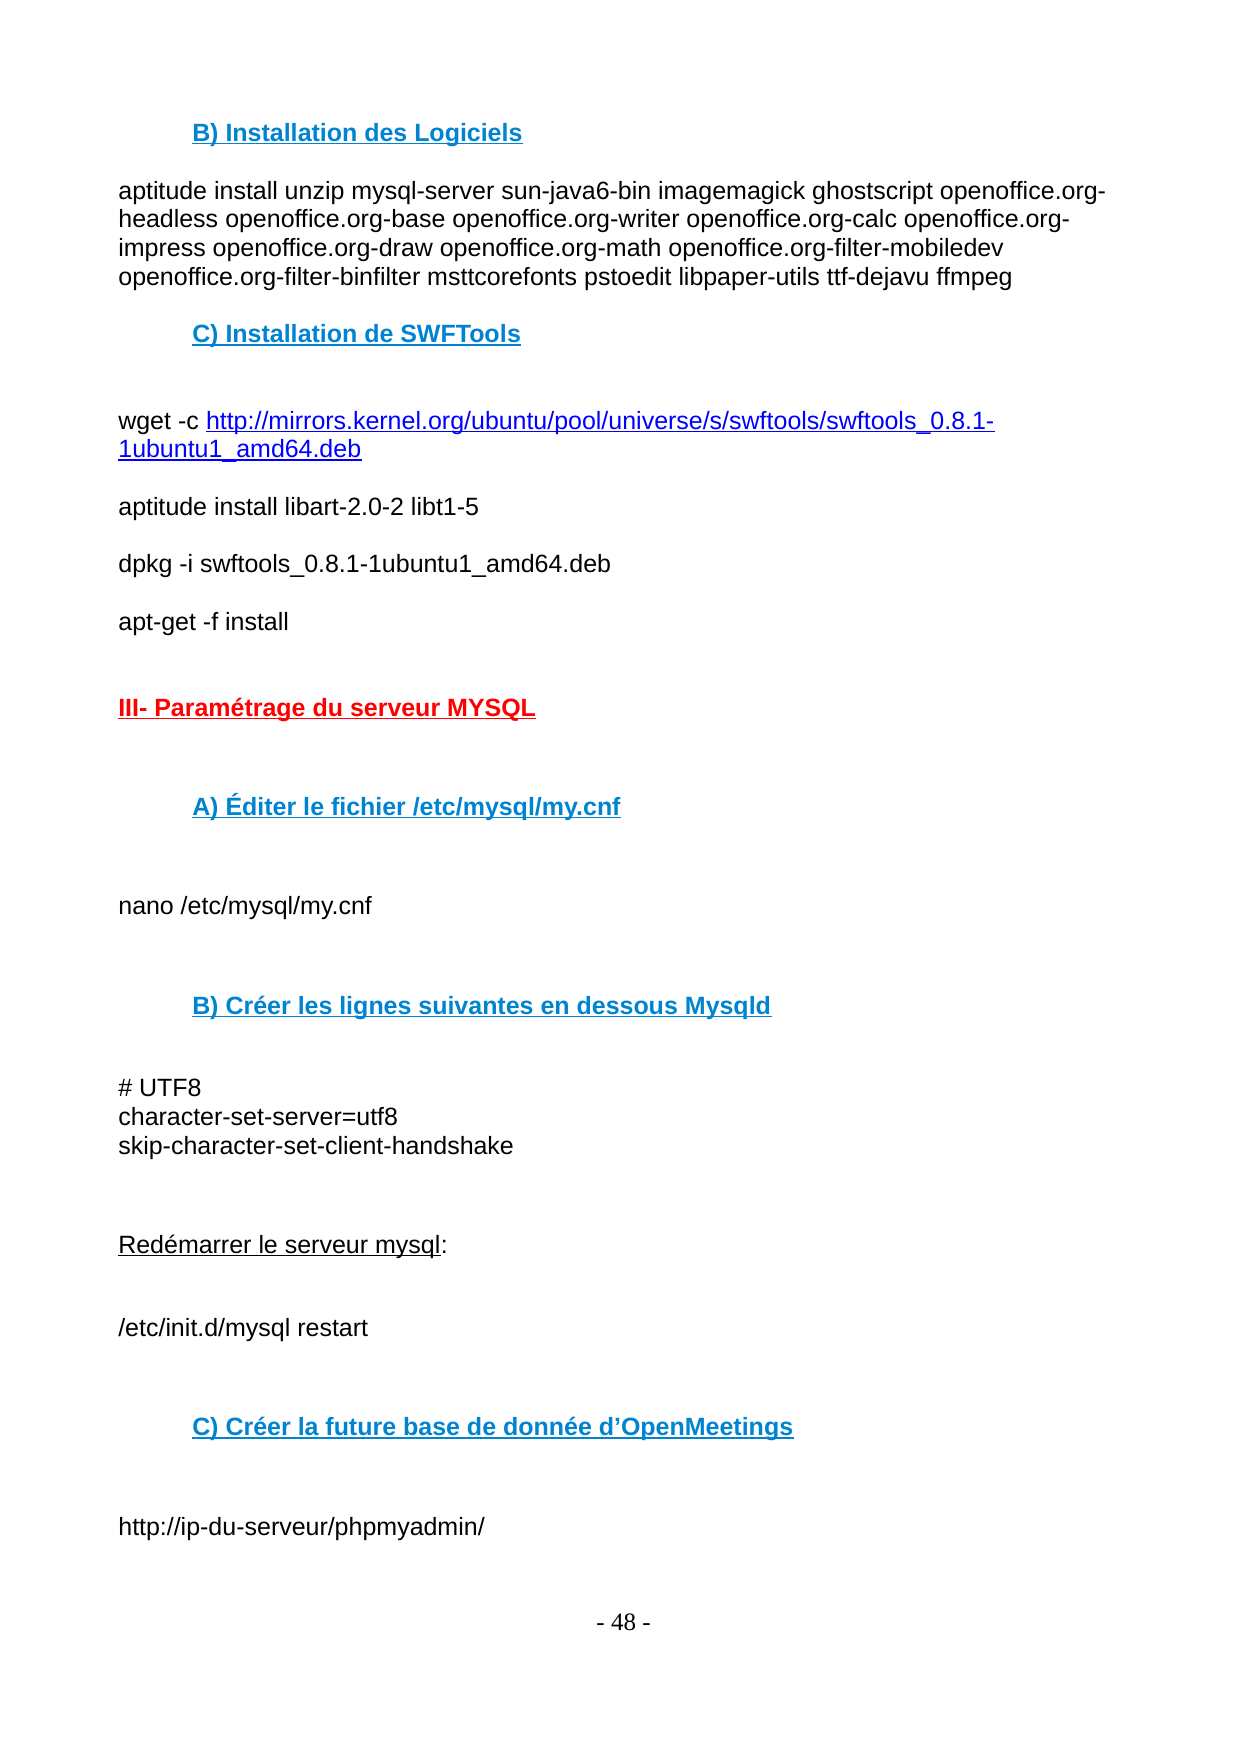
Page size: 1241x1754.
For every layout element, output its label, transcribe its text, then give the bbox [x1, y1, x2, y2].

text B) Créer les lignes suivantes en dessous Mysqld [118, 991, 1122, 1019]
text skip-character-set-client-handshake [118, 1131, 1122, 1159]
text dpkg -i swftools_0.8.1-1ubuntu1_amd64.deb [118, 549, 1122, 578]
text nano /etc/mysql/my.cnf [118, 891, 1122, 920]
text III- Paramétrage du serveur MYSQL [118, 693, 1122, 722]
text /etc/init.d/mysql restart [118, 1313, 1122, 1342]
text apt-get -f install [118, 607, 1122, 636]
text B) Installation des Logiciels [118, 118, 1122, 147]
text Redémarrer le serveur mysql: [118, 1230, 1122, 1259]
text character-set-server=utf8 [118, 1102, 1122, 1131]
text aptitude install libart-2.0-2 libt1-5 [118, 492, 1122, 521]
text http://ip-du-serveur/phpmyadmin/ [118, 1512, 1122, 1541]
text aptitude install unzip mysql-server sun-java6-bin imagemagick ghostscript openoffice.org-headless openoffice.org-base openoffice.org-writer openoffice.org-calc openoffice.org-impress openoffice.org-draw openoffice.org-math openoffice.org-filter-mobiledev openoffice.org-filter-binfilter msttcorefonts pstoedit libpaper-utils ttf-dejavu ffmpeg [118, 176, 1122, 291]
text wget -c http://mirrors.kernel.org/ubuntu/pool/universe/s/swftools/swftools_0.8.1-1ubuntu1_amd64.deb [118, 406, 1122, 463]
text C) Installation de SWFTools [118, 319, 1122, 348]
text C) Créer la future base de donnée d’OpenMeetings [118, 1412, 1122, 1441]
text # UTF8 [118, 1073, 1122, 1102]
text A) Éditer le fichier /etc/mysql/my.cnf [118, 792, 1122, 821]
